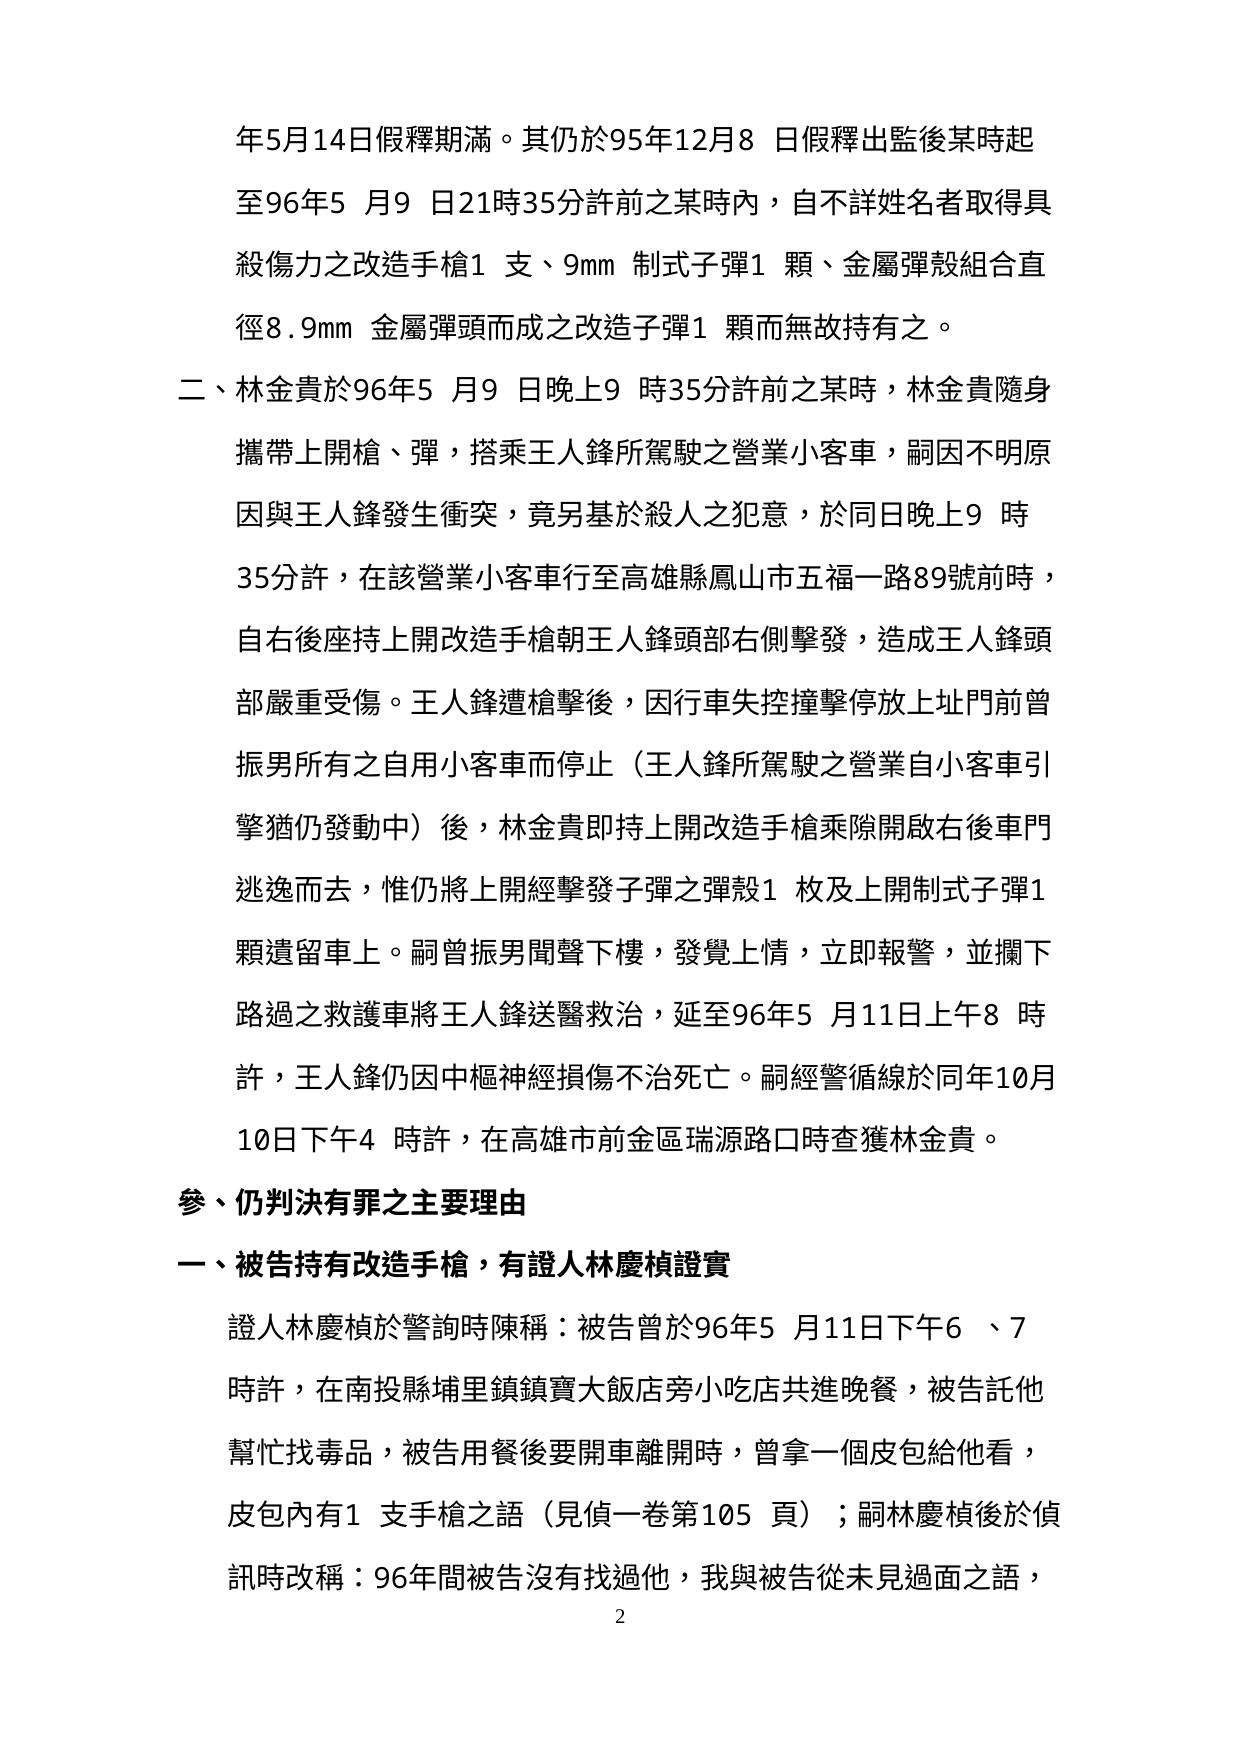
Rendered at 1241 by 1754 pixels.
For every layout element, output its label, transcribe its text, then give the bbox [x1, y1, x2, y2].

text 年5月14日假釋期滿。其仍於95年12月8 日假釋出監後某時起至96年5 月9 日21時35分許前之某時內，自不詳姓名者取得具殺傷力之改造手槍1 支、9mm 制式子彈1 顆、金屬彈殼組合直徑8.9mm 金屬彈頭而成之改造子彈1 顆而無故持有之。 [177, 96, 1063, 346]
text 一、被告持有改造手槍，有證人林慶楨證實 [177, 1221, 1063, 1284]
text 二、林金貴於96年5 月9 日晚上9 時35分許前之某時，林金貴隨身攜帶上開槍、彈，搭乘王人鋒所駕駛之營業小客車，嗣因不明原因與王人鋒發生衝突，竟另基於殺人之犯意，於同日晚上9 時35分許，在該營業小客車行至高雄縣鳳山市五福一路89號前時，自右後座持上開改造手槍朝王人鋒頭部右側擊發，造成王人鋒頭部嚴重受傷。王人鋒遭槍擊後，因行車失控撞擊停放上址門前曾振男所有之自用小客車而停止（王人鋒所駕駛之營業自小客車引擎猶仍發動中）後，林金貴即持上開改造手槍乘隙開啟右後車門逃逸而去，惟仍將上開經擊發子彈之彈殼1 枚及上開制式子彈1 顆遺留車上。嗣曾振男聞聲下樓，發覺上情，立即報警，並攔下路過之救護車將王人鋒送醫救治，延至96年5 月11日上午8 時許，王人鋒仍因中樞神經損傷不治死亡。嗣經警循線於同年10月10日下午4 時許，在高雄市前金區瑞源路口時查獲林金貴。 [177, 346, 1063, 1159]
text 證人林慶楨於警詢時陳稱：被告曾於96年5 月11日下午6 、7 時許，在南投縣埔里鎮鎮寶大飯店旁小吃店共進晚餐，被告託他幫忙找毒品，被告用餐後要開車離開時，曾拿一個皮包給他看，皮包內有1 支手槍之語（見偵一卷第105 頁）；嗣林慶楨後於偵訊時改稱：96年間被告沒有找過他，我與被告從未見過面之語，並強調：警詢時確曾供述有一個朋友來找他買毒品. . . 後來他有亮槍給他看等情，該友人外號叫「小馬」，好像叫馬國昌，並告知警員這個人是否有一位姊姊嫁來埔里等語，林慶楨於原審及本院更一審時仍陳稱：96年5 月11日，我是與小馬見面云云。惟查：96年5 月11日下午7 時許，被告與證人林慶楨確有以行動電話通話，通話時間長達230 秒之事實，有通聯紀錄在卷可稽，證人林慶楨是於警方提示上述通聯紀錄時，為如上警詢時之供述，且依通聯紀錄顯示，此通電話是證人林慶楨撥打上訴人林金貴之行動電話，亦即是證人林慶楨與上訴人聯絡，且通話時間長達230 秒，如謂證人林慶楨不知通話對象是何人，實難令人置信。 [227, 1284, 1063, 1596]
text 參、仍判決有罪之主要理由 [177, 1159, 1063, 1221]
